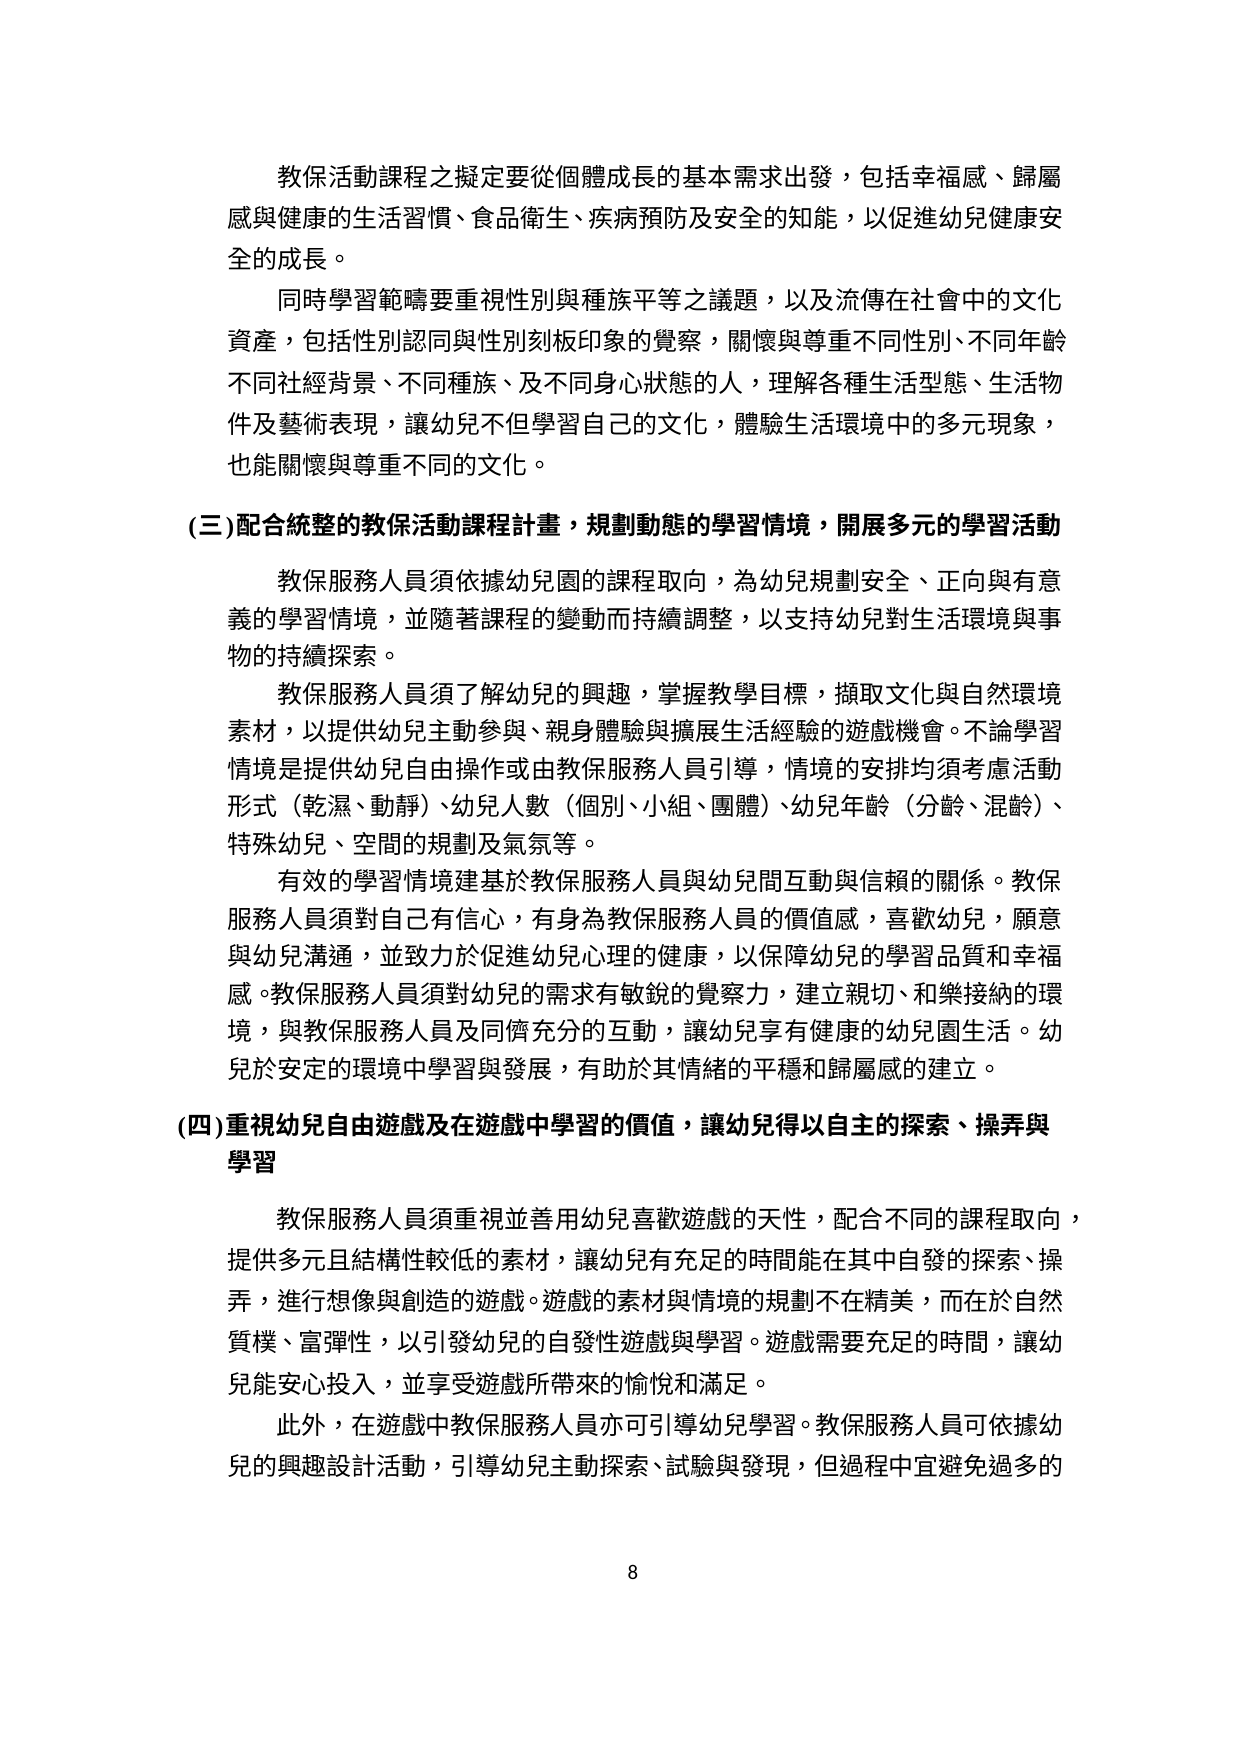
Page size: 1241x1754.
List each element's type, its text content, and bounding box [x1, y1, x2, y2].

text 教保服務人員須依據幼兒園的課程取向，為幼兒規劃安全、正向與有意義的學習情境，並隨著課程的變動而持續調整，以支持幼兒對生活環境與事物的持續探索。 [227, 561, 1063, 673]
text (四)重視幼兒自由遊戲及在遊戲中學習的價值，讓幼兒得以自主的探索、操弄與學習 [177, 1105, 1063, 1180]
text 教保服務人員須重視並善用幼兒喜歡遊戲的天性，配合不同的課程取向，提供多元且結構性較低的素材，讓幼兒有充足的時間能在其中自發的探索、操弄，進行想像與創造的遊戲。遊戲的素材與情境的規劃不在精美，而在於自然、質樸、富彈性，以引發幼兒的自發性遊戲與學習。遊戲需要充足的時間，讓幼兒能安心投入，並享受遊戲所帶來的愉悅和滿足。 [227, 1198, 1063, 1401]
text 此外，在遊戲中教保服務人員亦可引導幼兒學習。教保服務人員可依據幼兒的興趣設計活動，引導幼兒主動探索、試驗與發現，但過程中宜避免過多的 [227, 1404, 1063, 1483]
text 同時學習範疇要重視性別與種族平等之議題，以及流傳在社會中的文化資產，包括性別認同與性別刻板印象的覺察，關懷與尊重不同性別、不同年齡、不同社經背景、不同種族、及不同身心狀態的人，理解各種生活型態、生活物件及藝術表現，讓幼兒不但學習自己的文化，體驗生活環境中的多元現象，也能關懷與尊重不同的文化。 [227, 280, 1063, 482]
text 有效的學習情境建基於教保服務人員與幼兒間互動與信賴的關係。教保服務人員須對自己有信心，有身為教保服務人員的價值感，喜歡幼兒，願意與幼兒溝通，並致力於促進幼兒心理的健康，以保障幼兒的學習品質和幸福感。教保服務人員須對幼兒的需求有敏銳的覺察力，建立親切、和樂接納的環境，與教保服務人員及同儕充分的互動，讓幼兒享有健康的幼兒園生活。幼兒於安定的環境中學習與發展，有助於其情緒的平穩和歸屬感的建立。 [227, 861, 1063, 1086]
text (三)配合統整的教保活動課程計畫，規劃動態的學習情境，開展多元的學習活動 [188, 505, 1063, 542]
text 教保活動課程之擬定要從個體成長的基本需求出發，包括幸福感、歸屬感與健康的生活習慣、食品衛生、疾病預防及安全的知能，以促進幼兒健康安全的成長。 [227, 156, 1063, 276]
text 教保服務人員須了解幼兒的興趣，掌握教學目標，擷取文化與自然環境素材，以提供幼兒主動參與、親身體驗與擴展生活經驗的遊戲機會。不論學習情境是提供幼兒自由操作或由教保服務人員引導，情境的安排均須考慮活動形式（乾濕、動靜）、幼兒人數（個別、小組、團體）、幼兒年齡（分齡、混齡）、特殊幼兒、空間的規劃及氣氛等。 [227, 673, 1063, 861]
